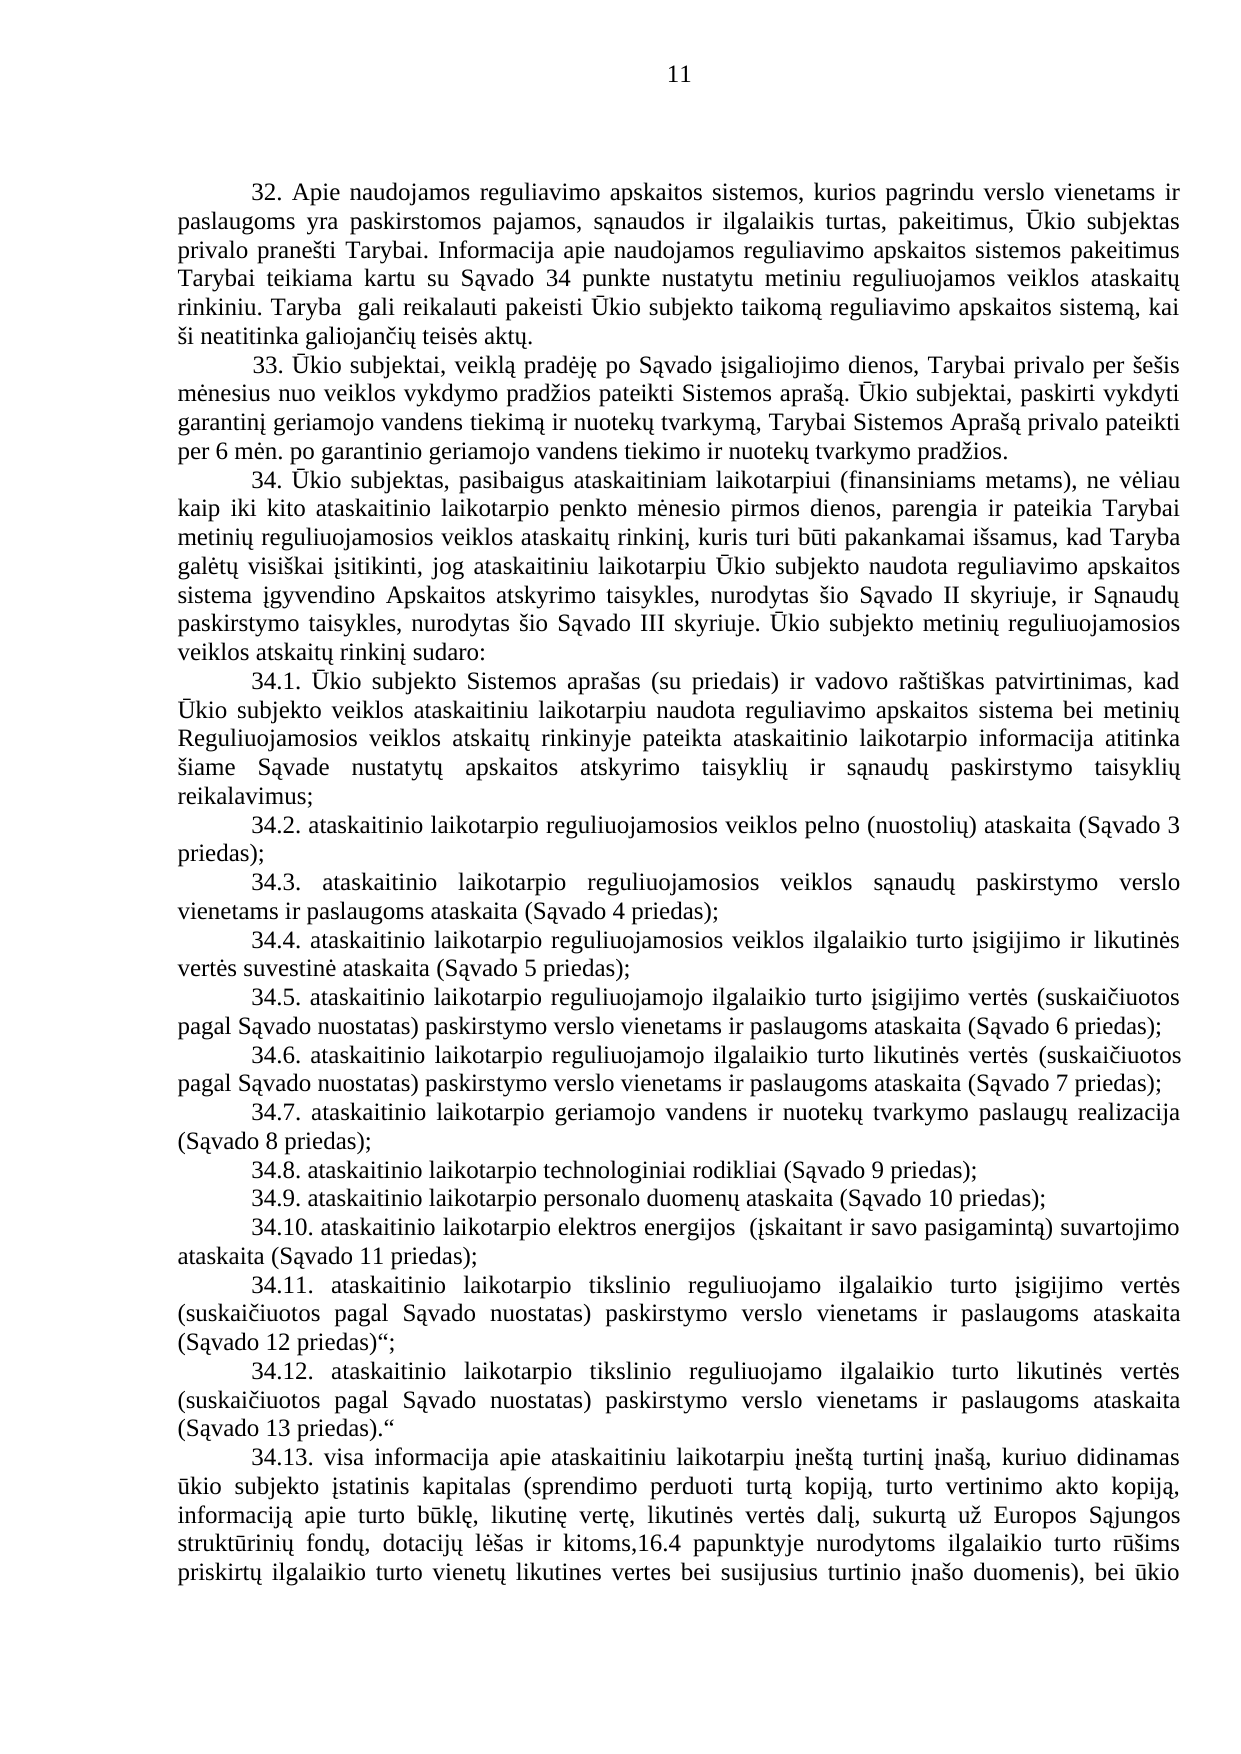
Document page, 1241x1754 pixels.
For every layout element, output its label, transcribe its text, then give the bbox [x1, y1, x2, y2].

text 34. Ūkio subjektas, pasibaigus ataskaitiniam laikotarpiui (finansiniams metams), ne vėliau kaip iki kito ataskaitinio laikotarpio penkto mėnesio pirmos dienos, parengia ir pateikia Tarybai metinių reguliuojamosios veiklos ataskaitų rinkinį, kuris turi būti pakankamai išsamus, kad Taryba galėtų visiškai įsitikinti, jog ataskaitiniu laikotarpiu Ūkio subjekto naudota reguliavimo apskaitos sistema įgyvendino Apskaitos atskyrimo taisykles, nurodytas šio Sąvado II skyriuje, ir Sąnaudų paskirstymo taisykles, nurodytas šio Sąvado III skyriuje. Ūkio subjekto metinių reguliuojamosios veiklos atskaitų rinkinį sudaro: [177, 465, 1181, 666]
text 32. Apie naudojamos reguliavimo apskaitos sistemos, kurios pagrindu verslo vienetams ir paslaugoms yra paskirstomos pajamos, sąnaudos ir ilgalaikis turtas, pakeitimus, Ūkio subjektas privalo pranešti Tarybai. Informacija apie naudojamos reguliavimo apskaitos sistemos pakeitimus Tarybai teikiama kartu su Sąvado 34 punkte nustatytu metiniu reguliuojamos veiklos ataskaitų rinkiniu. Taryba gali reikalauti pakeisti Ūkio subjekto taikomą reguliavimo apskaitos sistemą, kai ši neatitinka galiojančių teisės aktų. [177, 177, 1181, 350]
text 34.7. ataskaitinio laikotarpio geriamojo vandens ir nuotekų tvarkymo paslaugų realizacija (Sąvado 8 priedas); [177, 1097, 1181, 1155]
text 34.6. ataskaitinio laikotarpio reguliuojamojo ilgalaikio turto likutinės vertės (suskaičiuotos pagal Sąvado nuostatas) paskirstymo verslo vienetams ir paslaugoms ataskaita (Sąvado 7 priedas); [177, 1040, 1181, 1097]
text 34.9. ataskaitinio laikotarpio personalo duomenų ataskaita (Sąvado 10 priedas); [177, 1183, 1181, 1212]
text 33. Ūkio subjektai, veiklą pradėję po Sąvado įsigaliojimo dienos, Tarybai privalo per šešis mėnesius nuo veiklos vykdymo pradžios pateikti Sistemos aprašą. Ūkio subjektai, paskirti vykdyti garantinį geriamojo vandens tiekimą ir nuotekų tvarkymą, Tarybai Sistemos Aprašą privalo pateikti per 6 mėn. po garantinio geriamojo vandens tiekimo ir nuotekų tvarkymo pradžios. [177, 350, 1181, 465]
text 34.3. ataskaitinio laikotarpio reguliuojamosios veiklos sąnaudų paskirstymo verslo vienetams ir paslaugoms ataskaita (Sąvado 4 priedas); [177, 867, 1181, 925]
text 34.5. ataskaitinio laikotarpio reguliuojamojo ilgalaikio turto įsigijimo vertės (suskaičiuotos pagal Sąvado nuostatas) paskirstymo verslo vienetams ir paslaugoms ataskaita (Sąvado 6 priedas); [177, 982, 1181, 1040]
text 34.12. ataskaitinio laikotarpio tikslinio reguliuojamo ilgalaikio turto likutinės vertės (suskaičiuotos pagal Sąvado nuostatas) paskirstymo verslo vienetams ir paslaugoms ataskaita (Sąvado 13 priedas).“ [177, 1356, 1181, 1442]
text 34.4. ataskaitinio laikotarpio reguliuojamosios veiklos ilgalaikio turto įsigijimo ir likutinės vertės suvestinė ataskaita (Sąvado 5 priedas); [177, 925, 1181, 982]
text 34.8. ataskaitinio laikotarpio technologiniai rodikliai (Sąvado 9 priedas); [177, 1155, 1181, 1183]
text 34.11. ataskaitinio laikotarpio tikslinio reguliuojamo ilgalaikio turto įsigijimo vertės (suskaičiuotos pagal Sąvado nuostatas) paskirstymo verslo vienetams ir paslaugoms ataskaita (Sąvado 12 priedas)“; [177, 1270, 1181, 1356]
text 34.1. Ūkio subjekto Sistemos aprašas (su priedais) ir vadovo raštiškas patvirtinimas, kad Ūkio subjekto veiklos ataskaitiniu laikotarpiu naudota reguliavimo apskaitos sistema bei metinių Reguliuojamosios veiklos atskaitų rinkinyje pateikta ataskaitinio laikotarpio informacija atitinka šiame Sąvade nustatytų apskaitos atskyrimo taisyklių ir sąnaudų paskirstymo taisyklių reikalavimus; [177, 666, 1181, 810]
text 34.10. ataskaitinio laikotarpio elektros energijos (įskaitant ir savo pasigamintą) suvartojimo ataskaita (Sąvado 11 priedas); [177, 1212, 1181, 1270]
text 34.13. visa informacija apie ataskaitiniu laikotarpiu įneštą turtinį įnašą, kuriuo didinamas ūkio subjekto įstatinis kapitalas (sprendimo perduoti turtą kopiją, turto vertinimo akto kopiją, informaciją apie turto būklę, likutinę vertę, likutinės vertės dalį, sukurtą už Europos Sąjungos struktūrinių fondų, dotacijų lėšas ir kitoms,16.4 papunktyje nurodytoms ilgalaikio turto rūšims priskirtų ilgalaikio turto vienetų likutines vertes bei susijusius turtinio įnašo duomenis), bei ūkio [177, 1442, 1181, 1586]
text 34.2. ataskaitinio laikotarpio reguliuojamosios veiklos pelno (nuostolių) ataskaita (Sąvado 3 priedas); [177, 810, 1181, 867]
